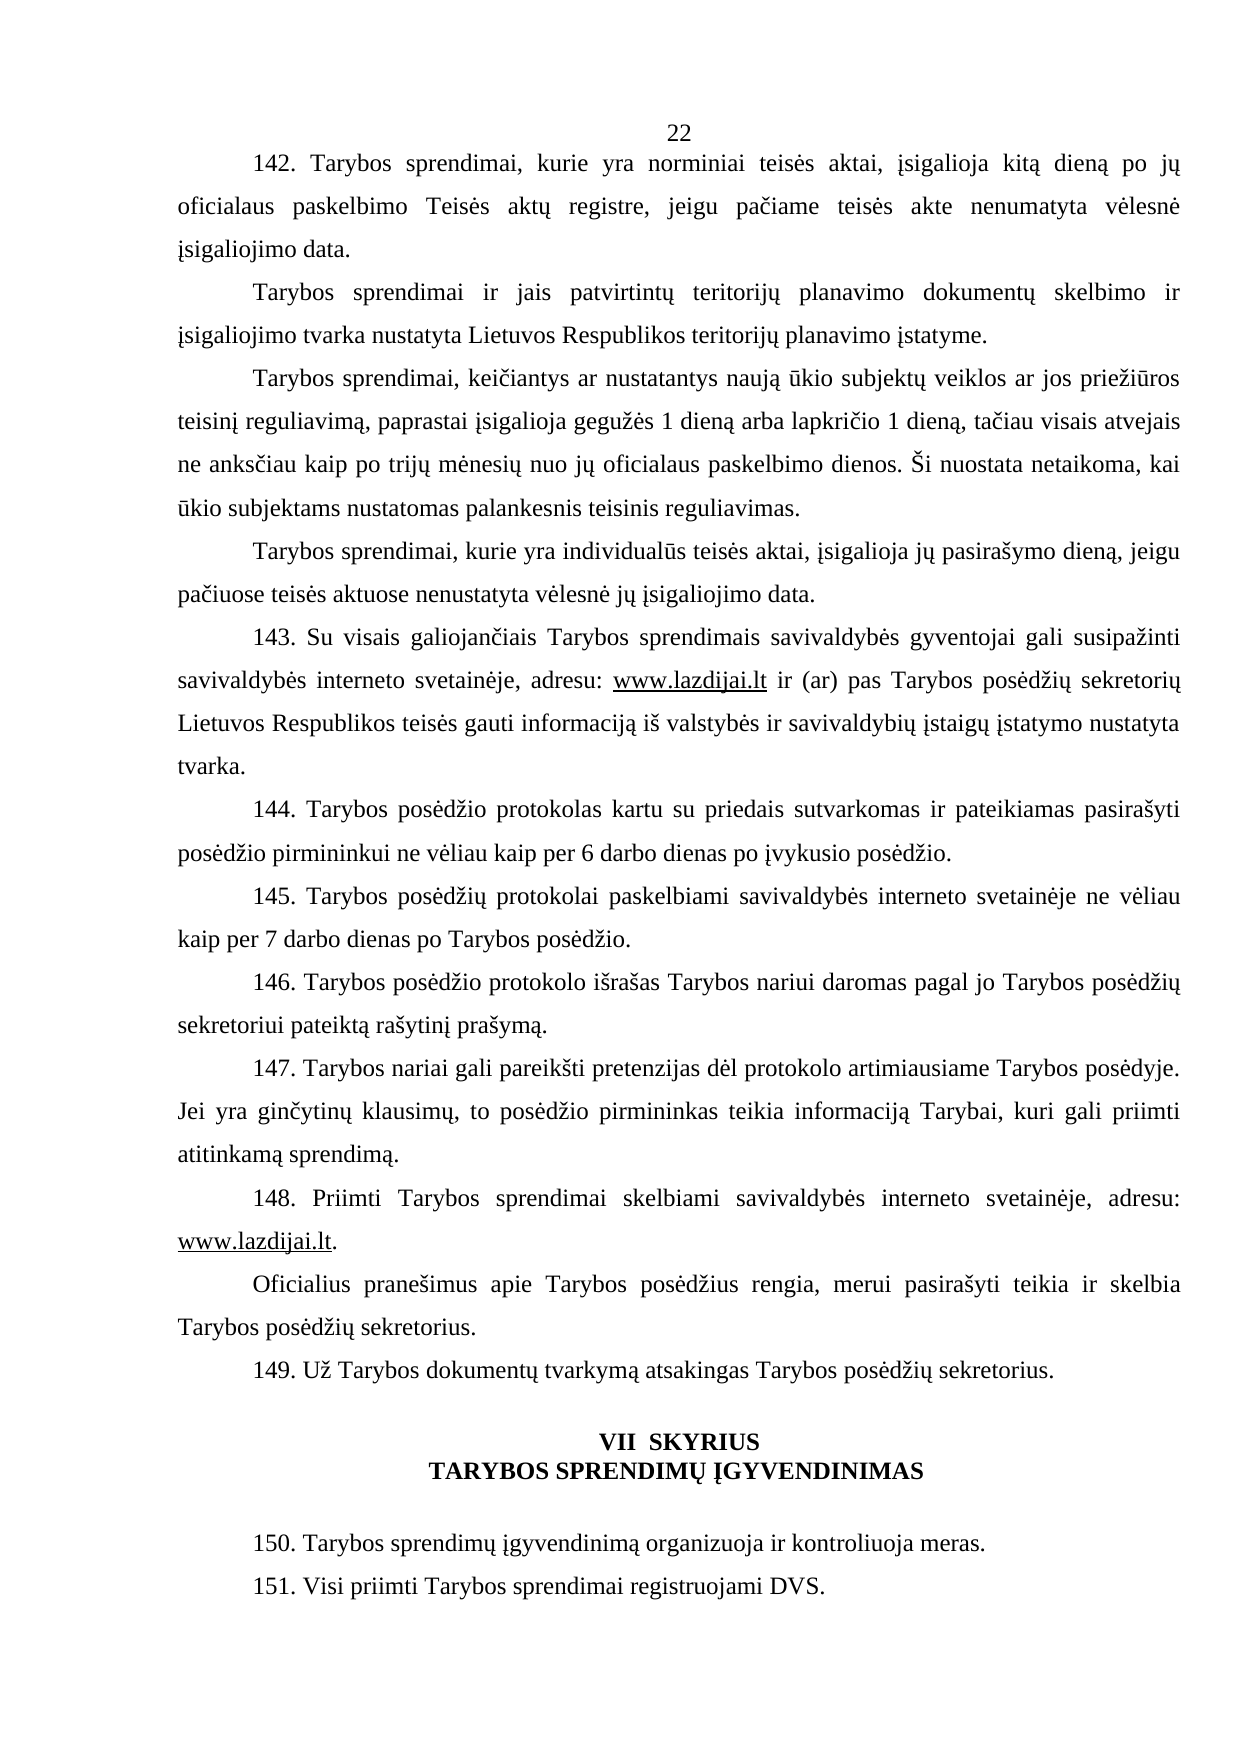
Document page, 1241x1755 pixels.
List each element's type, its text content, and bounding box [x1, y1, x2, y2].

text Tarybos sprendimai ir jais patvirtintų teritorijų planavimo dokumentų skelbimo ir įsigaliojimo tvarka nustatyta Lietuvos Respublikos teritorijų planavimo įstatyme. [177, 277, 1181, 349]
text 145. Tarybos posėdžių protokolai paskelbiami savivaldybės interneto svetainėje ne vėliau kaip per 7 darbo dienas po Tarybos posėdžio. [177, 881, 1181, 953]
text TARYBOS SPRENDIMŲ ĮGYVENDINIMAS [177, 1456, 1181, 1484]
text Tarybos sprendimai, keičiantys ar nustatantys naują ūkio subjektų veiklos ar jos priežiūros teisinį reguliavimą, paprastai įsigalioja gegužės 1 dieną arba lapkričio 1 dieną, tačiau visais atvejais ne anksčiau kaip po trijų mėnesių nuo jų oficialaus paskelbimo dienos. Ši nuostata netaikoma, kai ūkio subjektams nustatomas palankesnis teisinis reguliavimas. [177, 363, 1181, 521]
text 147. Tarybos nariai gali pareikšti pretenzijas dėl protokolo artimiausiame Tarybos posėdyje. Jei yra ginčytinų klausimų, to posėdžio pirmininkas teikia informaciją Tarybai, kuri gali priimti atitinkamą sprendimą. [177, 1053, 1181, 1168]
text Oficialius pranešimus apie Tarybos posėdžius rengia, merui pasirašyti teikia ir skelbia Tarybos posėdžių sekretorius. [177, 1269, 1181, 1341]
text 146. Tarybos posėdžio protokolo išrašas Tarybos nariui daromas pagal jo Tarybos posėdžių sekretoriui pateiktą rašytinį prašymą. [177, 967, 1181, 1039]
text 143. Su visais galiojančiais Tarybos sprendimais savivaldybės gyventojai gali susipažinti savivaldybės interneto svetainėje, adresu: www.lazdijai.lt ir (ar) pas Tarybos posėdžių sekretorių Lietuvos Respublikos teisės gauti informaciją iš valstybės ir savivaldybių įstaigų įstatymo nustatyta tvarka. [177, 622, 1181, 780]
text 149. Už Tarybos dokumentų tvarkymą atsakingas Tarybos posėdžių sekretorius. [177, 1355, 1181, 1384]
text 151. Visi priimti Tarybos sprendimai registruojami DVS. [177, 1571, 1181, 1599]
text Tarybos sprendimai, kurie yra individualūs teisės aktai, įsigalioja jų pasirašymo dieną, jeigu pačiuose teisės aktuose nenustatyta vėlesnė jų įsigaliojimo data. [177, 536, 1181, 608]
text 148. Priimti Tarybos sprendimai skelbiami savivaldybės interneto svetainėje, adresu: www.lazdijai.lt. [177, 1183, 1181, 1254]
text 144. Tarybos posėdžio protokolas kartu su priedais sutvarkomas ir pateikiamas pasirašyti posėdžio pirmininkui ne vėliau kaip per 6 darbo dienas po įvykusio posėdžio. [177, 794, 1181, 866]
text 142. Tarybos sprendimai, kurie yra norminiai teisės aktai, įsigalioja kitą dieną po jų oficialaus paskelbimo Teisės aktų registre, jeigu pačiame teisės akte nenumatyta vėlesnė įsigaliojimo data. [177, 148, 1181, 263]
text 150. Tarybos sprendimų įgyvendinimą organizuoja ir kontroliuoja meras. [177, 1528, 1181, 1556]
text VII SKYRIUS [177, 1427, 1181, 1456]
